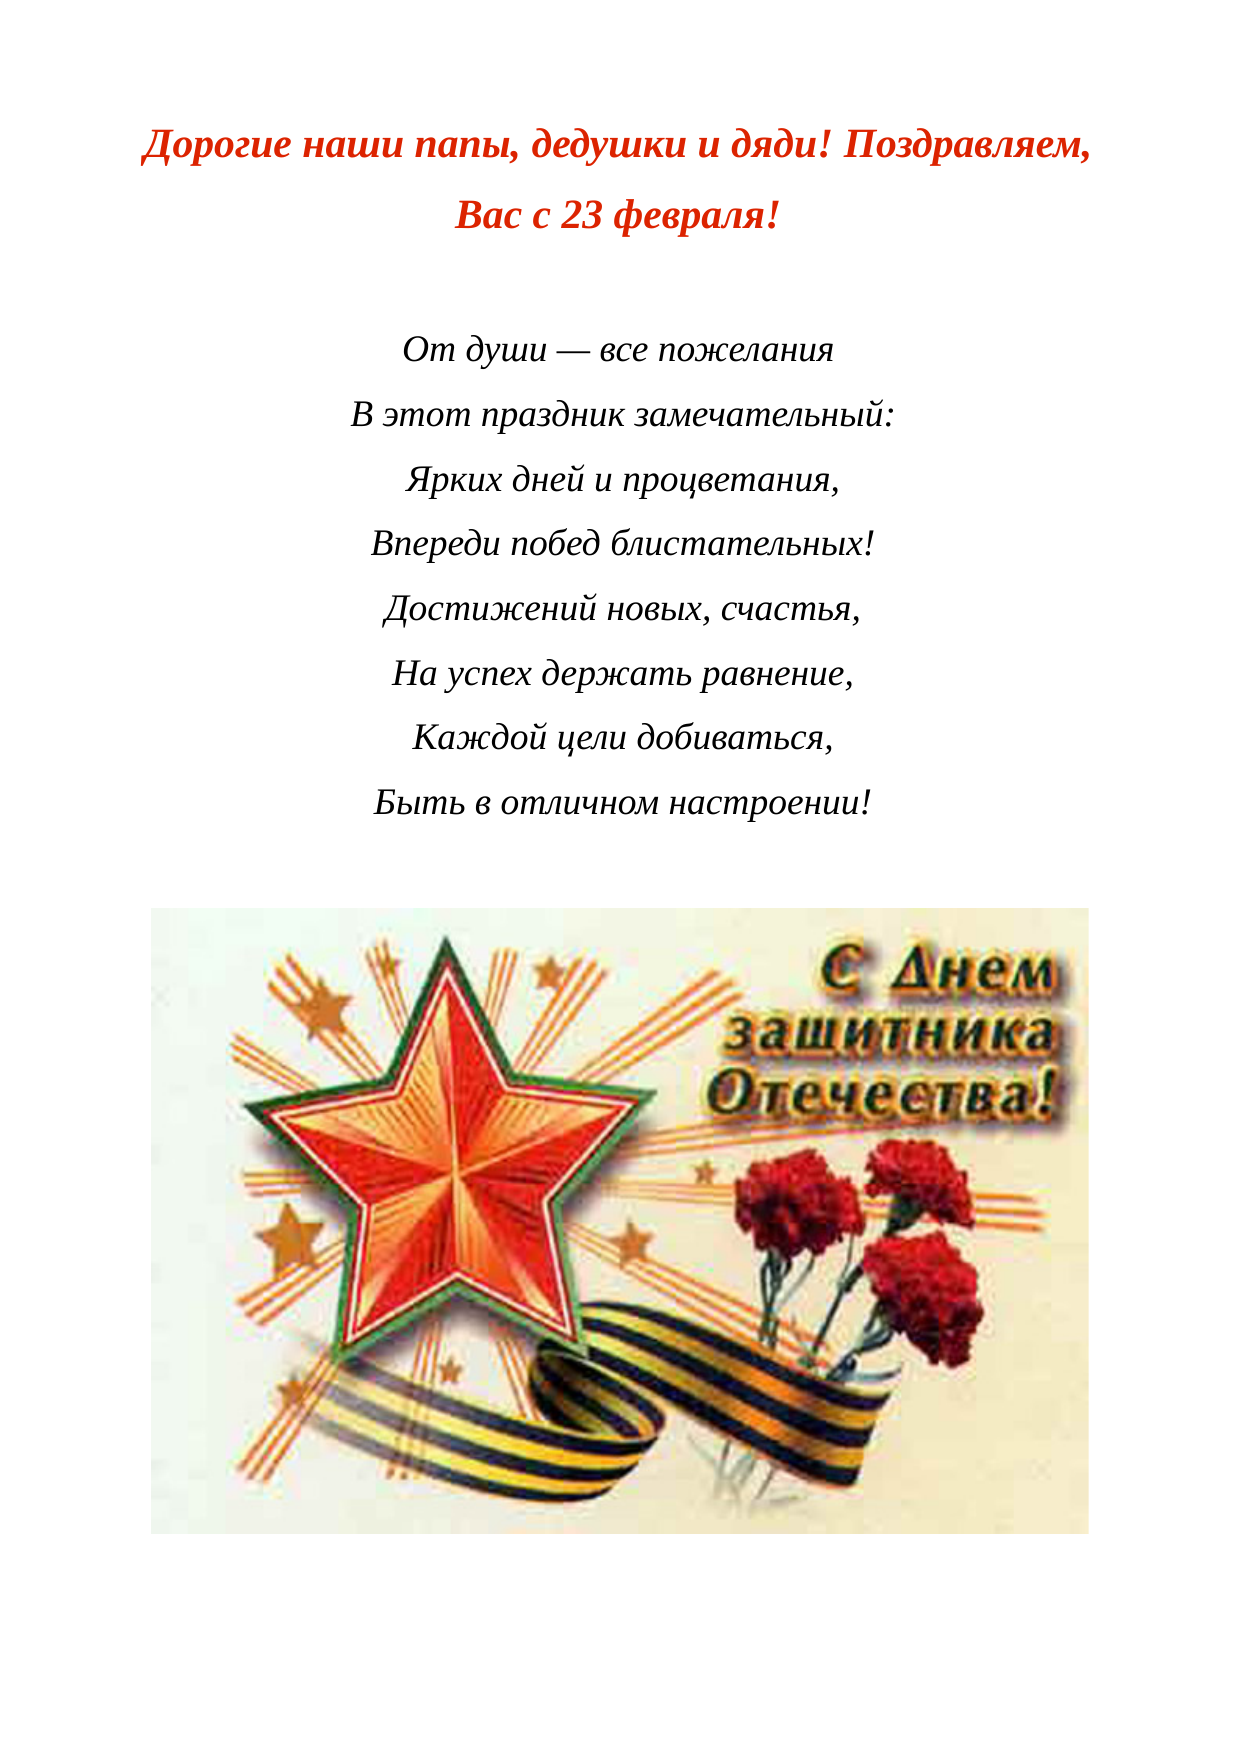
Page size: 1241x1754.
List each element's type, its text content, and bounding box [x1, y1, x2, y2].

text Впереди побед блистательных! [118, 521, 1122, 564]
text Дорогие наши папы, дедушки и дяди! Поздравляем, Вас с 23 февраля! [118, 118, 1122, 238]
text На успех держать равнение, [118, 650, 1122, 693]
text В этот праздник замечательный: [118, 391, 1122, 434]
text Каждой цели добиваться, [118, 715, 1122, 758]
text Быть в отличном настроении! [118, 779, 1122, 822]
picture [151, 908, 1089, 1534]
text Достижений новых, счастья, [118, 585, 1122, 628]
text Ярких дней и процветания, [118, 456, 1122, 499]
text От души — все пожелания [118, 327, 1122, 370]
